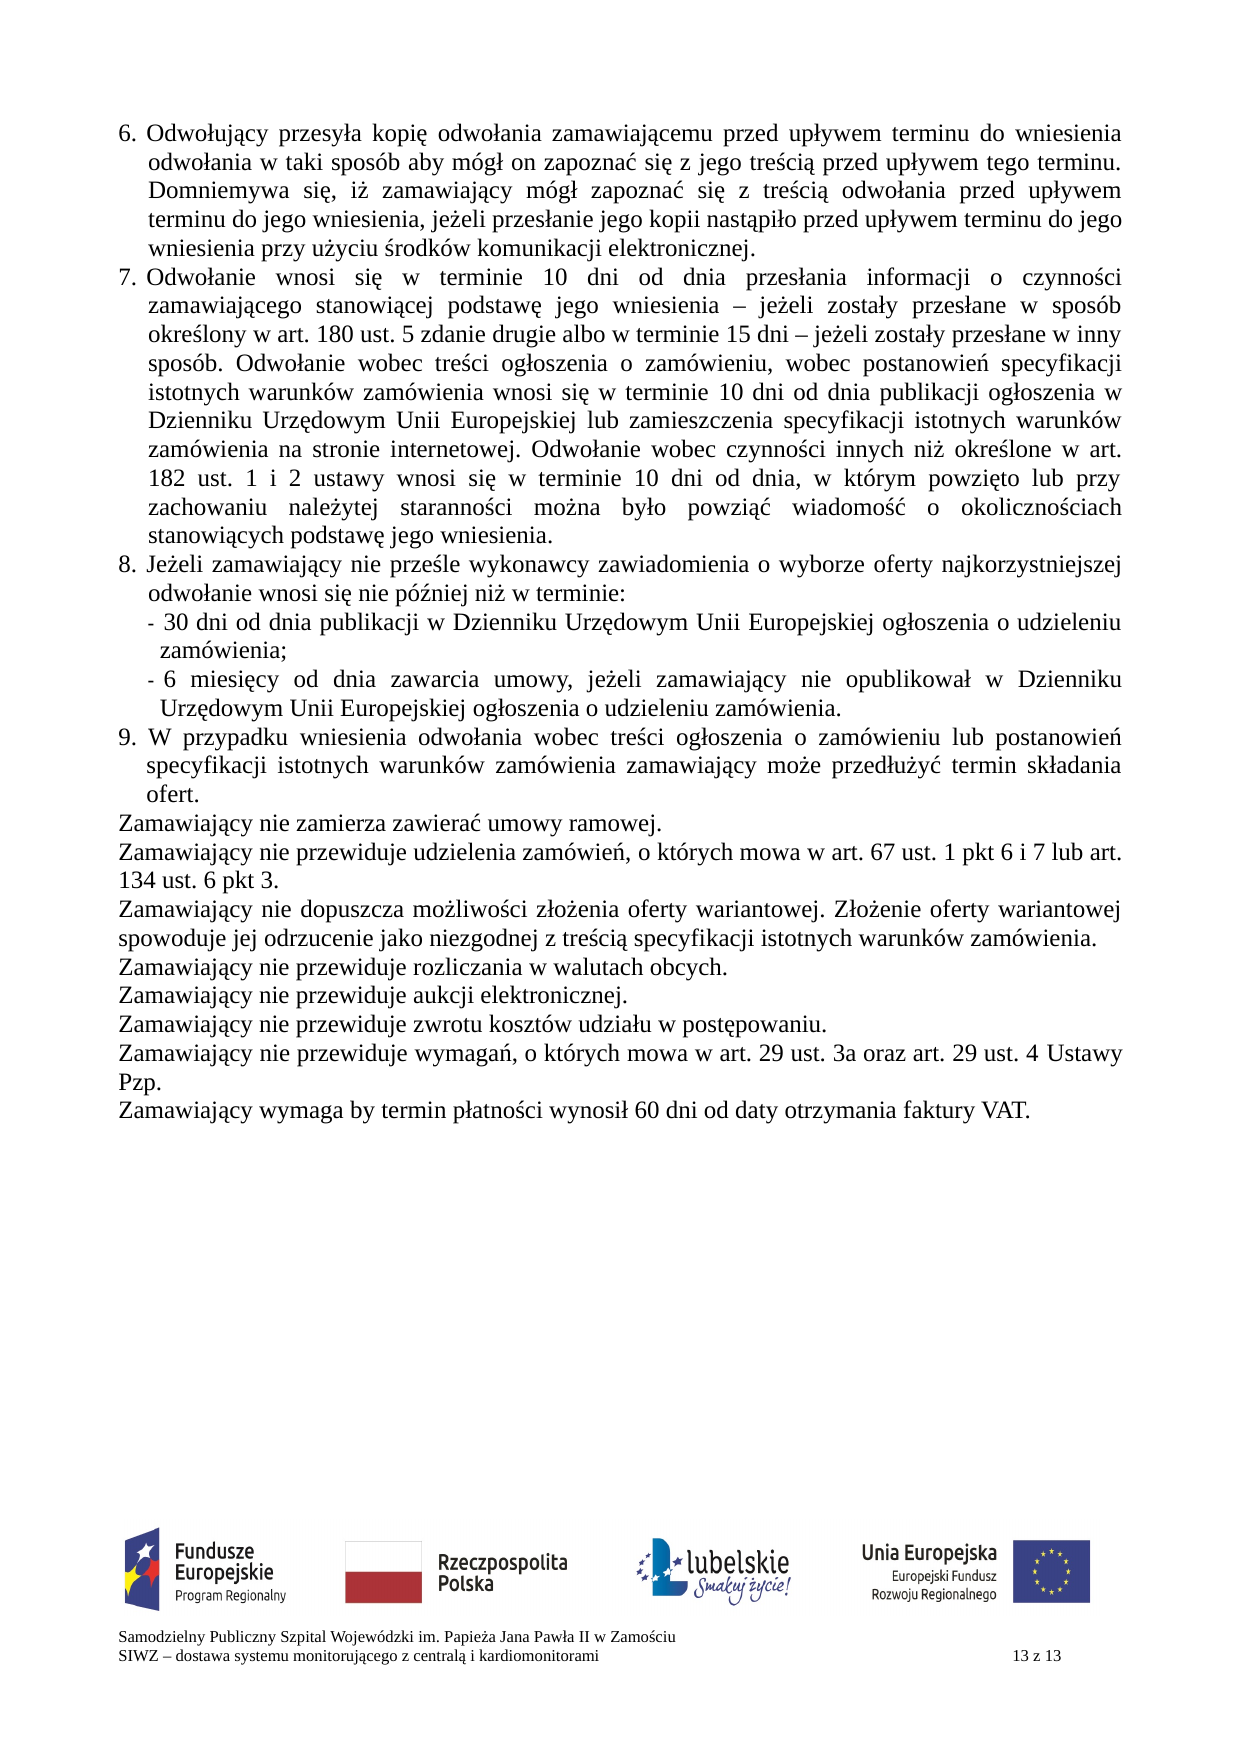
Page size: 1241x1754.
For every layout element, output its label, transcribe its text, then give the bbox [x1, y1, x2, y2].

text Zamawiający wymaga by termin płatności wynosił 60 dni od daty otrzymania faktury VAT. [118, 1096, 1123, 1124]
text Zamawiający nie przewiduje wymagań, o których mowa w art. 29 ust. 3a oraz art. 29 ust. 4 Ustawy Pzp. [118, 1038, 1123, 1096]
text Zamawiający nie przewiduje udzielenia zamówień, o których mowa w art. 67 ust. 1 pkt 6 i 7 lub art. 134 ust. 6 pkt 3. [118, 837, 1123, 894]
list 6 miesięcy od dnia zawarcia umowy, jeżeli zamawiający nie opublikował w Dzienniku Urzędowym Unii Europejskiej ogłoszenia o udzieleniu zamówienia. [148, 664, 1123, 722]
text Zamawiający nie dopuszcza możliwości złożenia oferty wariantowej. Złożenie oferty wariantowej spowoduje jej odrzucenie jako niezgodnej z treścią specyfikacji istotnych warunków zamówienia. [118, 894, 1123, 952]
list Odwołanie wnosi się w terminie 10 dni od dnia przesłania informacji o czynności zamawiającego stanowiącej podstawę jego wniesienia – jeżeli zostały przesłane w sposób określony w art. 180 ust. 5 zdanie drugie albo w terminie 15 dni – jeżeli zostały przesłane w inny sposób. Odwołanie wobec treści ogłoszenia o zamówieniu, wobec postanowień specyfikacji istotnych warunków zamówienia wnosi się w terminie 10 dni od dnia publikacji ogłoszenia w Dzienniku Urzędowym Unii Europejskiej lub zamieszczenia specyfikacji istotnych warunków zamówienia na stronie internetowej. Odwołanie wobec czynności innych niż określone w art. 182 ust. 1 i 2 ustawy wnosi się w terminie 10 dni od dnia, w którym powzięto lub przy zachowaniu należytej staranności można było powziąć wiadomość o okolicznościach stanowiących podstawę jego wniesienia. [118, 262, 1123, 549]
text 9. W przypadku wniesienia odwołania wobec treści ogłoszenia o zamówieniu lub postanowień specyfikacji istotnych warunków zamówienia zamawiający może przedłużyć termin składania ofert. [118, 722, 1123, 808]
text Zamawiający nie przewiduje zwrotu kosztów udziału w postępowaniu. [118, 1009, 1123, 1038]
text Zamawiający nie przewiduje aukcji elektronicznej. [118, 981, 1123, 1009]
text Zamawiający nie zamierza zawierać umowy ramowej. [118, 808, 1123, 837]
list 30 dni od dnia publikacji w Dzienniku Urzędowym Unii Europejskiej ogłoszenia o udzieleniu zamówienia; [148, 607, 1123, 664]
list Odwołujący przesyła kopię odwołania zamawiającemu przed upływem terminu do wniesienia odwołania w taki sposób aby mógł on zapoznać się z jego treścią przed upływem tego terminu. Domniemywa się, iż zamawiający mógł zapoznać się z treścią odwołania przed upływem terminu do jego wniesienia, jeżeli przesłanie jego kopii nastąpiło przed upływem terminu do jego wniesienia przy użyciu środków komunikacji elektronicznej. [118, 118, 1123, 262]
list Jeżeli zamawiający nie prześle wykonawcy zawiadomienia o wyborze oferty najkorzystniejszej odwołanie wnosi się nie później niż w terminie: [118, 549, 1123, 607]
text Zamawiający nie przewiduje rozliczania w walutach obcych. [118, 952, 1123, 981]
